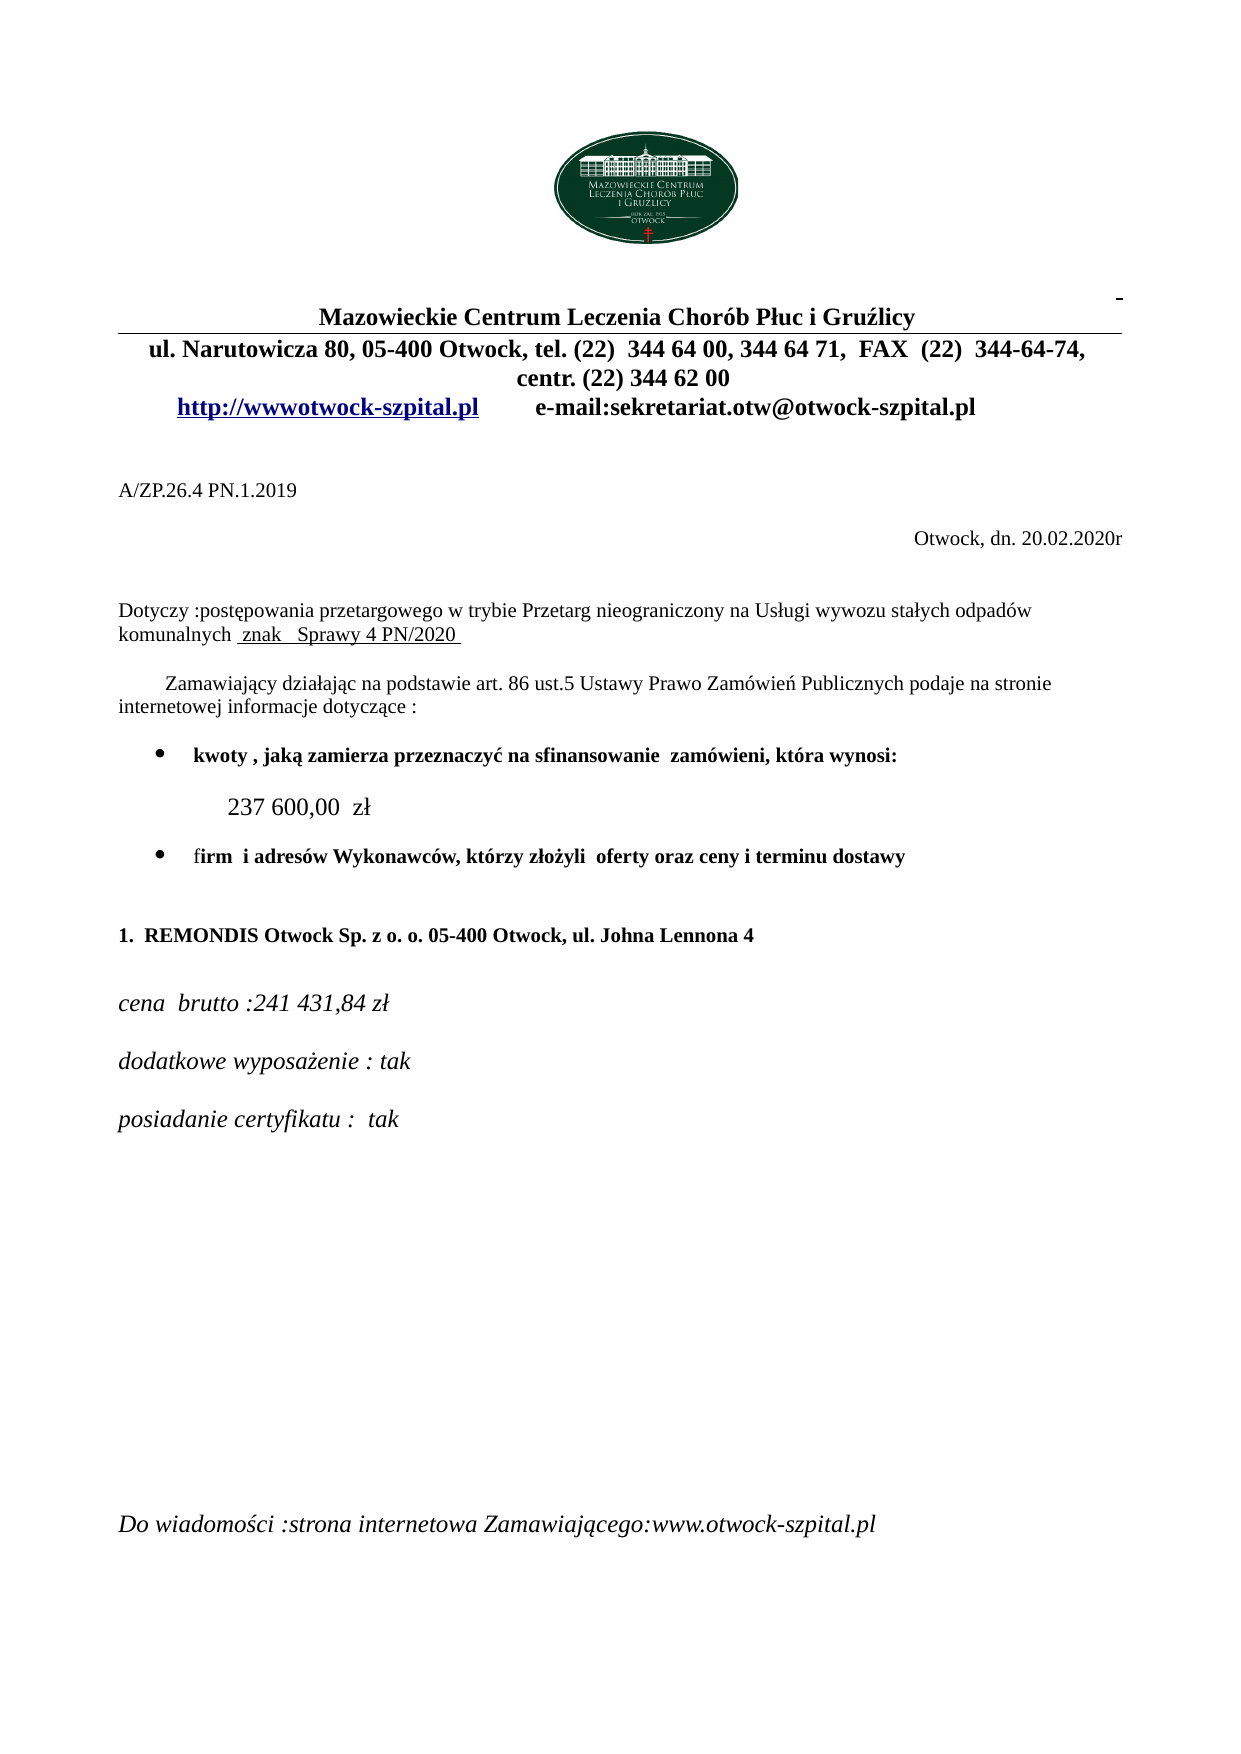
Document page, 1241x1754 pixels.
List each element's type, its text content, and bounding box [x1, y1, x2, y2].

text dodatkowe wyposażenie : tak [118, 1046, 1111, 1075]
text Dotyczy :postępowania przetargowego w trybie Przetarg nieograniczony na Usługi wywozu stałych odpadów komunalnych znak Sprawy 4 PN/2020 [118, 598, 1122, 646]
list kwoty , jaką zamierza przeznaczyć na sfinansowanie zamówieni, która wynosi: [156, 743, 1122, 767]
text Do wiadomości :strona internetowa Zamawiającego:www.otwock-szpital.pl [118, 1509, 1111, 1538]
text 1. REMONDIS Otwock Sp. z o. o. 05-400 Otwock, ul. Johna Lennona 4 [118, 922, 1122, 947]
text Otwock, dn. 20.02.2020r [118, 526, 1122, 550]
text Zamawiający działając na podstawie art. 86 ust.5 Ustawy Prawo Zamówień Publicznych podaje na stronie internetowej informacje dotyczące : [118, 670, 1122, 718]
text cena brutto :241 431,84 zł [118, 988, 1111, 1017]
list firm i adresów Wykonawców, którzy złożyli oferty oraz ceny i terminu dostawy [156, 844, 1122, 869]
text centr. (22) 344 62 00 [118, 363, 1122, 392]
text 237 600,00 zł [118, 792, 1122, 820]
text posiadanie certyfikatu : tak [118, 1104, 1111, 1133]
text Mazowieckie Centrum Leczenia Chorób Płuc i Gruźlicy [118, 302, 1122, 333]
text ul. Narutowicza 80, 05-400 Otwock, tel. (22) 344 64 00, 344 64 71, FAX (22) 344-64-74, [118, 334, 1122, 363]
text A/ZP.26.4 PN.1.2019 [118, 478, 1122, 502]
picture [554, 131, 739, 244]
text http://wwwotwock-szpital.pl e-mail:sekretariat.otw@otwock-szpital.pl [118, 392, 1122, 420]
